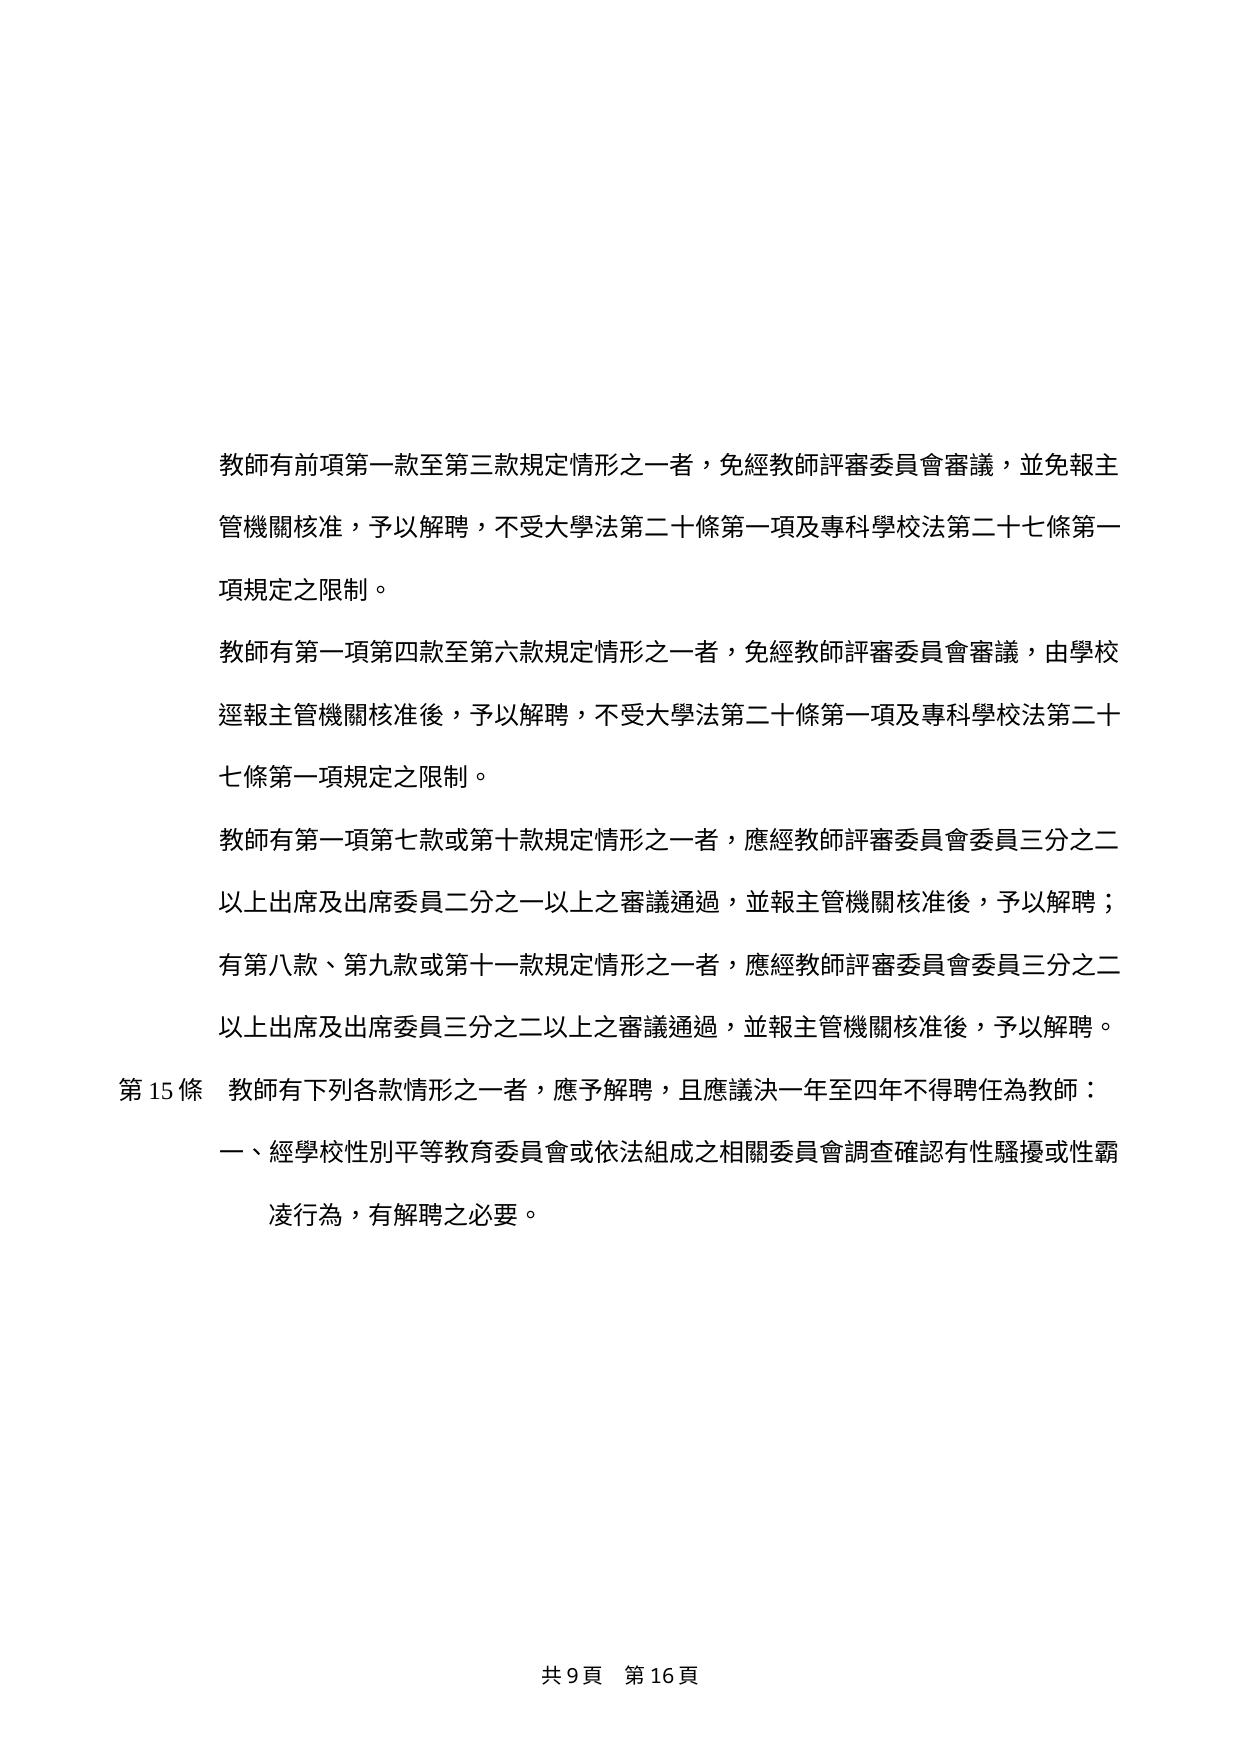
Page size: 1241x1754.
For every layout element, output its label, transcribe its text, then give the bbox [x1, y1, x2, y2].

text 教師有第一項第七款或第十款規定情形之一者，應經教師評審委員會委員三分之二以上出席及出席委員二分之一以上之審議通過，並報主管機關核准後，予以解聘；有第八款、第九款或第十一款規定情形之一者，應經教師評審委員會委員三分之二以上出席及出席委員三分之二以上之審議通過，並報主管機關核准後，予以解聘。 [118, 797, 1122, 1047]
text 教師有前項第一款至第三款規定情形之一者，免經教師評審委員會審議，並免報主管機關核准，予以解聘，不受大學法第二十條第一項及專科學校法第二十七條第一項規定之限制。 [118, 422, 1122, 609]
text 第15條 教師有下列各款情形之一者，應予解聘，且應議決一年至四年不得聘任為教師： [118, 1047, 1122, 1109]
text 一、經學校性別平等教育委員會或依法組成之相關委員會調查確認有性騷擾或性霸凌行為，有解聘之必要。 [118, 1109, 1122, 1234]
text 教師有第一項第四款至第六款規定情形之一者，免經教師評審委員會審議，由學校逕報主管機關核准後，予以解聘，不受大學法第二十條第一項及專科學校法第二十七條第一項規定之限制。 [118, 609, 1122, 797]
